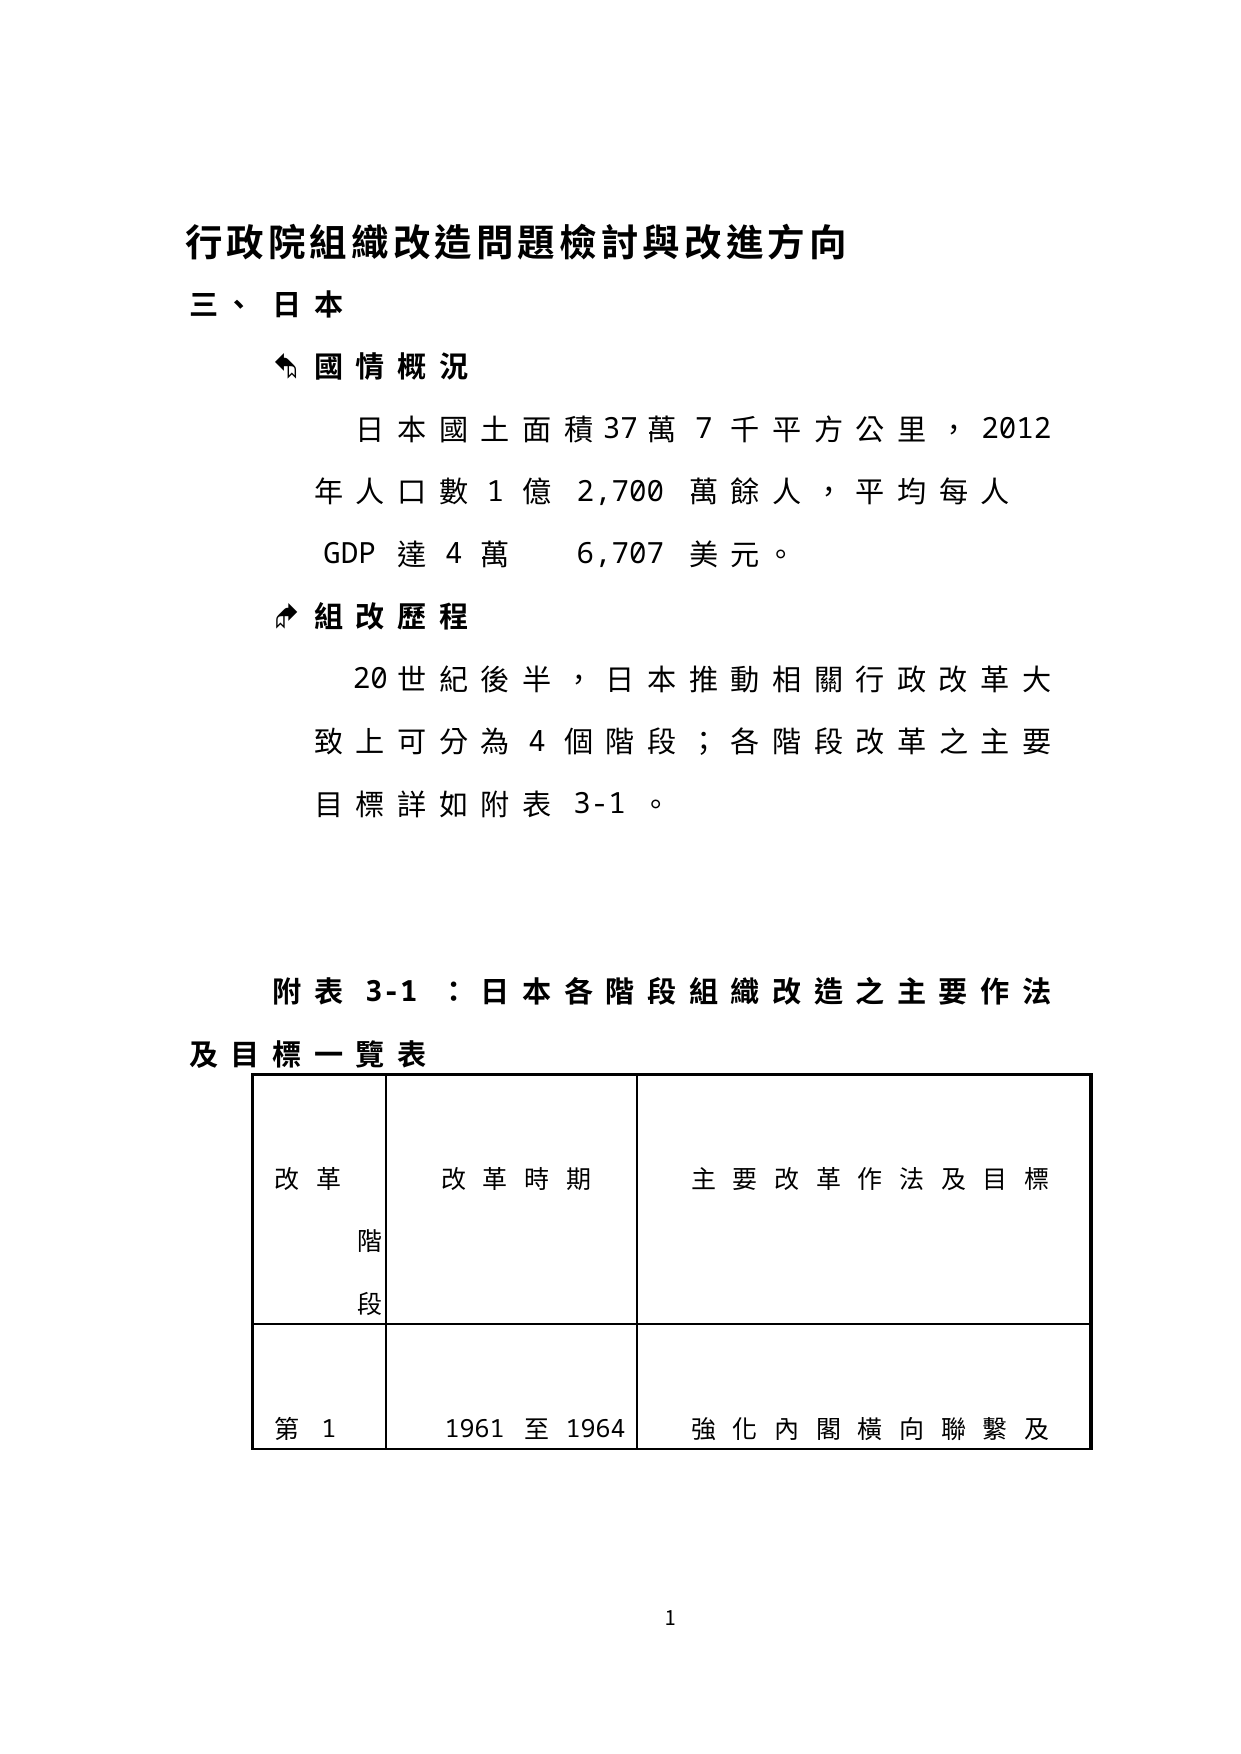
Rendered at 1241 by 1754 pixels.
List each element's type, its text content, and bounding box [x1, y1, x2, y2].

table_header 改革階段 [254, 1076, 385, 1323]
table_cell 強化內閣橫向聯繫及 [638, 1325, 1089, 1448]
text 三、日本 [183, 261, 1058, 323]
table_header 改革時期 [387, 1076, 636, 1323]
text 附表3-1：日本各階段組織改造之主要作法及目標一覽表 [183, 948, 1058, 1073]
text 20世紀後半，日本推動相關行政改革大致上可分為4個階段；各階段改革之主要目標詳如附表3-1。 [271, 636, 1058, 823]
text 組改歷程 [242, 573, 1058, 636]
text 國情概況 [242, 323, 1058, 386]
table_cell 1961至1964 [387, 1325, 636, 1448]
text 日本國土面積37萬7千平方公里，2012年人口數1億2,700萬餘人，平均每人GDP達4萬 6,707美元。 [271, 386, 1058, 573]
table_cell 第1 [254, 1325, 385, 1448]
text 行政院組織改造問題檢討與改進方向 [183, 198, 1058, 261]
table_header 主要改革作法及目標 [638, 1076, 1089, 1323]
